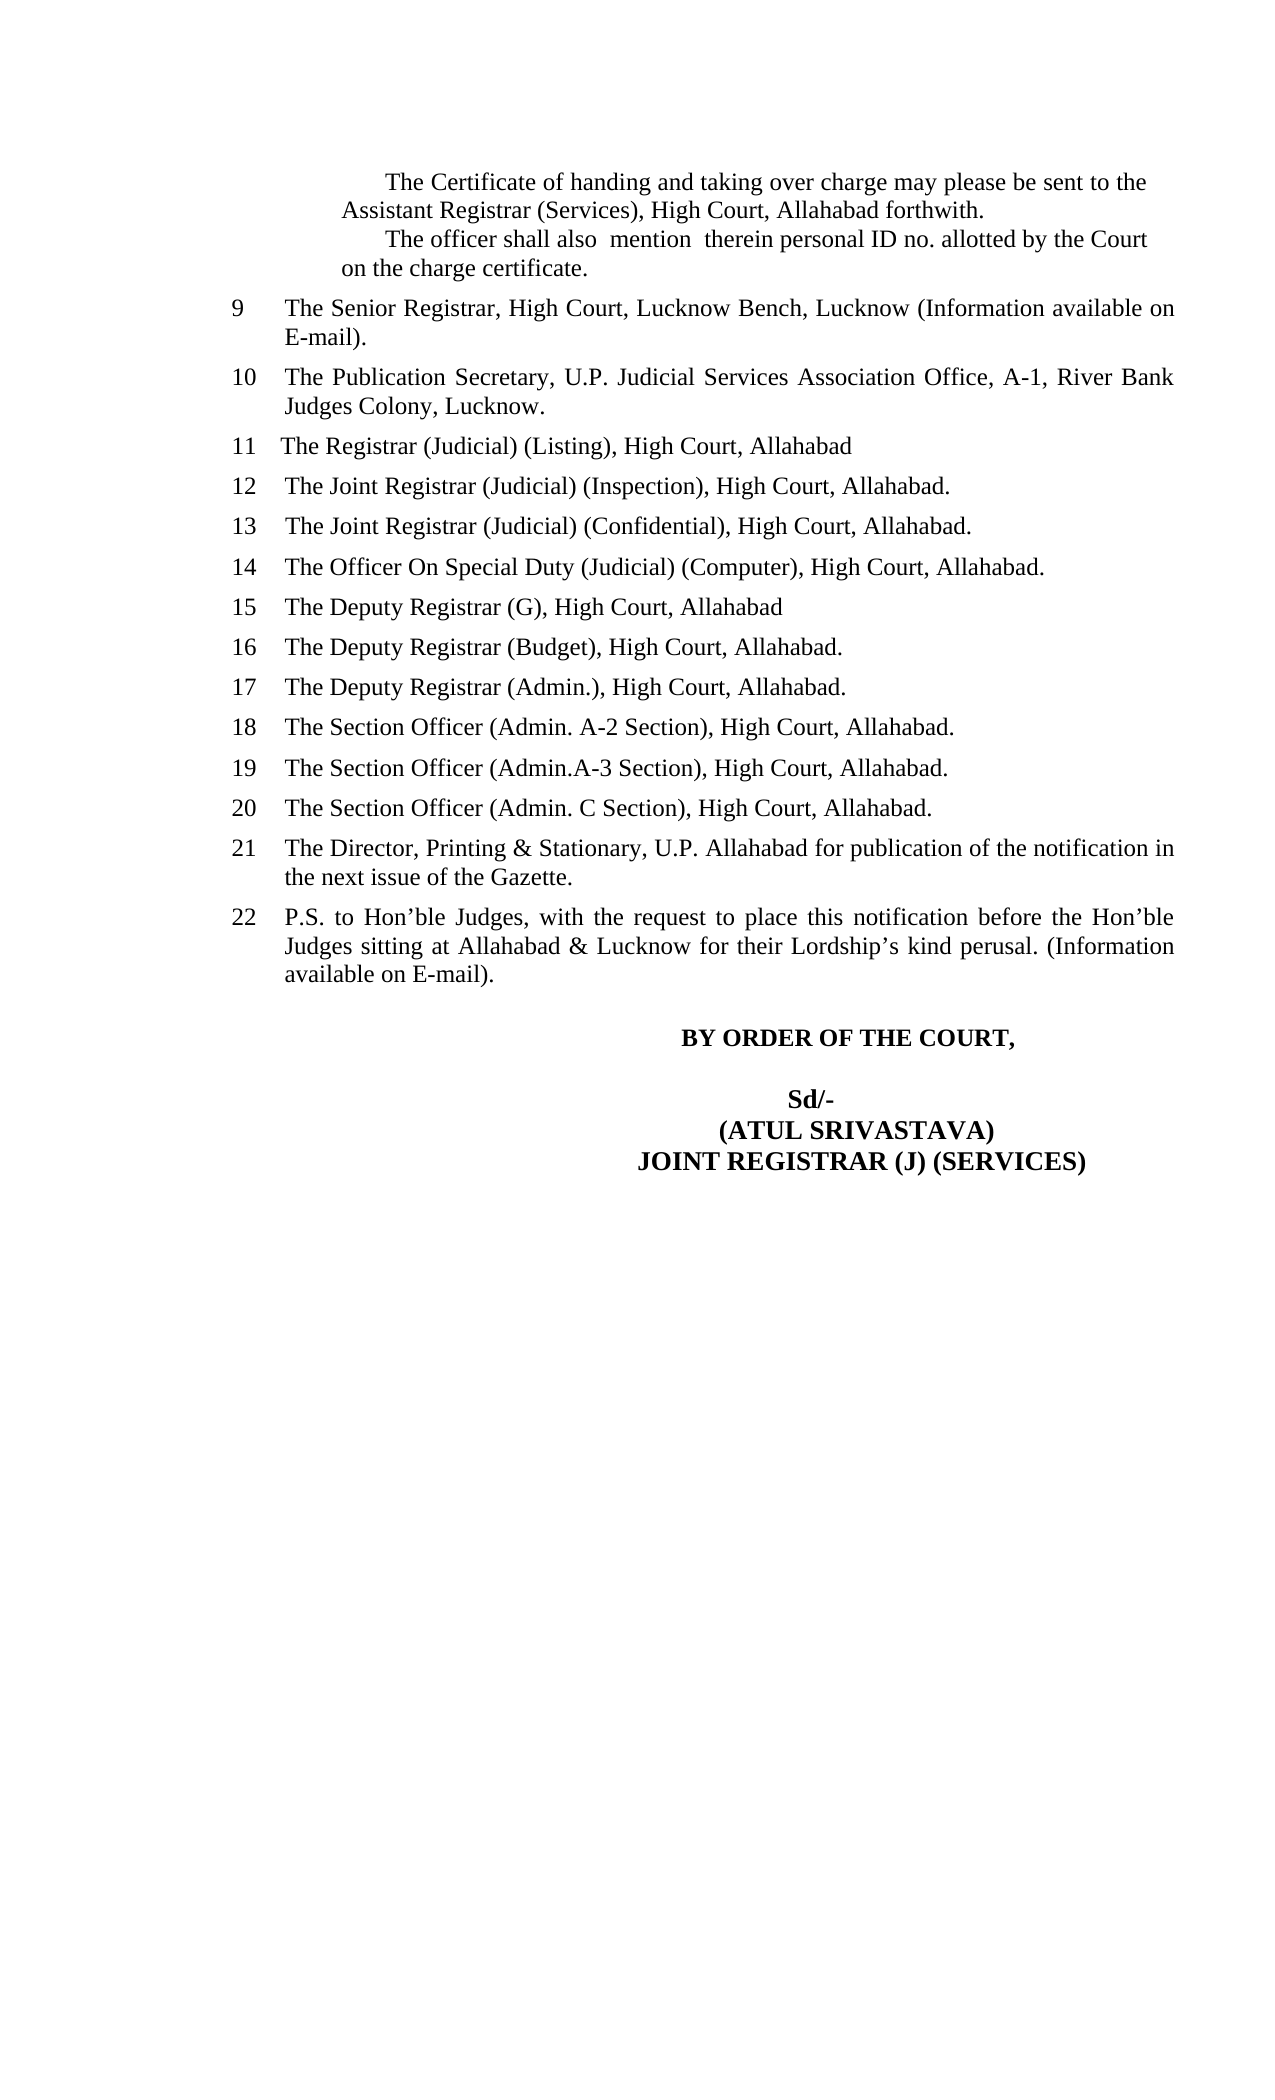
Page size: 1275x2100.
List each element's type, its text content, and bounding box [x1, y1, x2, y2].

table_cell [226, 747, 279, 787]
table_cell The Officer On Special Duty (Judicial) (Computer), High Court, Allahabad. [279, 546, 1181, 586]
table_cell The Joint Registrar (Judicial) (Inspection), High Court, Allahabad. [279, 466, 1181, 506]
table_cell P.S. to Hon’ble Judges, with the request to place this notification before the Hon’ble Judges sitting at Allahabad & Lucknow for their Lordship’s kind perusal. (Information available on E-mail). [279, 896, 1181, 994]
table_cell [226, 626, 279, 667]
table_cell [226, 356, 279, 425]
table_cell The Registrar (Judicial) (Listing), High Court, Allahabad [279, 425, 1181, 466]
table_cell The Section Officer (Admin. C Section), High Court, Allahabad. [279, 787, 1181, 827]
table_cell The Publication Secretary, U.P. Judicial Services Association Office, A-1, River Bank Judges Colony, Lucknow. [279, 356, 1181, 425]
table_cell The Section Officer (Admin.A-3 Section), High Court, Allahabad. [279, 747, 1181, 787]
table_cell The Section Officer (Admin. A-2 Section), High Court, Allahabad. [279, 707, 1181, 747]
table_cell [226, 707, 279, 747]
table_cell [226, 828, 279, 896]
table_cell [226, 161, 279, 287]
table_cell The Certificate of handing and taking over charge may please be sent to the Assistant Registrar (Services), High Court, Allahabad forthwith. The officer shall also mention therein personal ID no. allotted by the Court on the charge certificate. [279, 161, 1181, 287]
table_cell The Joint Registrar (Judicial) (Confidential), High Court, Allahabad. [279, 506, 1181, 546]
table_cell [226, 466, 279, 506]
table_cell [226, 506, 279, 546]
table_cell [226, 425, 279, 466]
table_cell The Director, Printing & Stationary, U.P. Allahabad for publication of the notification in the next issue of the Gazette. [279, 828, 1181, 896]
list JOINT REGISTRAR (J) (SERVICES) [187, 1145, 1181, 1176]
text Sd/- [225, 1083, 1181, 1114]
table_cell The Deputy Registrar (Admin.), High Court, Allahabad. [279, 667, 1181, 707]
table_cell [226, 787, 279, 827]
table_cell [226, 288, 279, 356]
table_cell [226, 896, 279, 994]
table_cell The Deputy Registrar (Budget), High Court, Allahabad. [279, 626, 1181, 667]
table_cell [226, 546, 279, 586]
table_cell The Senior Registrar, High Court, Lucknow Bench, Lucknow (Information available on E-mail). [279, 288, 1181, 356]
table_cell [226, 586, 279, 626]
table_cell The Deputy Registrar (G), High Court, Allahabad [279, 586, 1181, 626]
table_cell [226, 667, 279, 707]
text (ATUL SRIVASTAVA) [187, 1114, 1181, 1145]
text BY ORDER OF THE COURT, [225, 1023, 1181, 1052]
